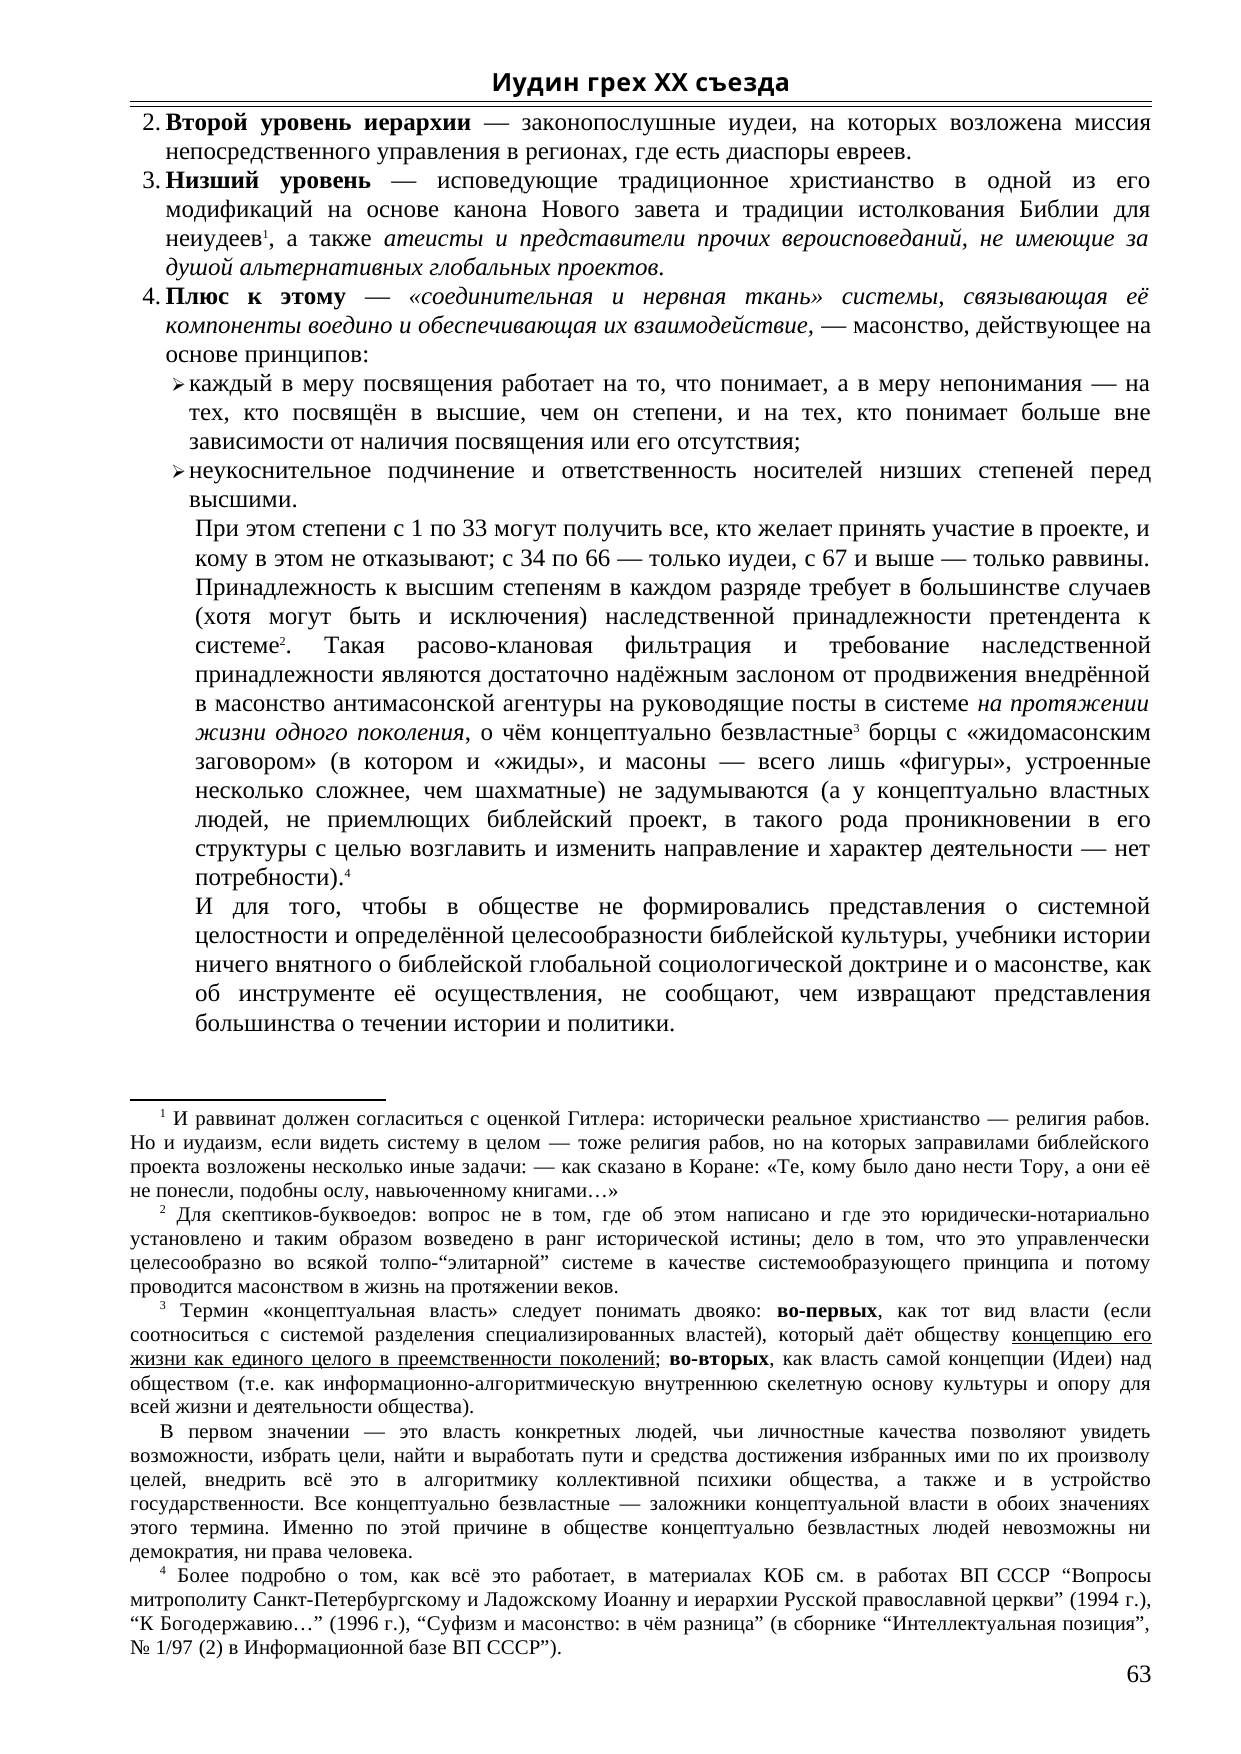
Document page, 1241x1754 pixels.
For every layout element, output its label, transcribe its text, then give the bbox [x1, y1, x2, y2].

list В первом значении — это власть конкретных людей, чьи личностные качества позволяют увидеть возможности, избрать цели, найти и выработать пути и средства достижения избранных ими по их произволу целей, внедрить всё это в алгоритмику коллективной психики общества, а также и в устройство государственности. Все концептуально безвластные — заложники концептуальной власти в обоих значениях этого термина. Именно по этой причине в обществе концептуально безвластных людей невозможны ни демократия, ни права человека. [130, 1418, 1152, 1563]
list При этом степени с 1 по 33 могут получить все, кто желает принять участие в проекте, и кому в этом не отказывают; с 34 по 66 — только иудеи, с 67 и выше — только раввины. Принадлежность к высшим степеням в каждом разряде требует в большинстве случаев (хотя могут быть и исключения) наследственной принадлежности претендента к системе. Такая расово-клановая фильтрация и требование наследственной принадлежности являются достаточно надёжным заслоном от продвижения внедрённой в масонство антимасонской агентуры на руководящие посты в системе на протяжении жизни одного поколения, о чём концептуально безвластные борцы с «жидомасонским заговором» (в котором и «жиды», и масоны — всего лишь «фигуры», устроенные несколько сложнее, чем шахматные) не задумываются (а у концептуально властных людей, не приемлющих библейский проект, в такого рода проникновении в его структуры с целью возглавить и изменить направление и характер деятельности — нет потребности). [177, 513, 1152, 891]
list Для скептиков-буквоедов: вопрос не в том, где об этом написано и где это юридически-нотариально установлено и таким образом возведено в ранг исторической истины; дело в том, что это управленчески целесообразно во всякой толпо-“элитарной” системе в качестве системообразующего принципа и потому проводится масонством в жизнь на протяжении веков. [130, 1202, 1152, 1298]
list Низший уровень — исповедующие традиционное христианство в одной из его модификаций на основе канона Нового завета и традиции истолкования Библии для неиудеев, а также атеисты и представители прочих вероисповеданий, не имеющие за душой альтернативных глобальных проектов. [136, 164, 1152, 281]
list Более подробно о том, как всё это работает, в материалах КОБ см. в работах ВП СССР “Вопросы митрополиту Санкт-Петербургскому и Ладожскому Иоанну и иерархии Русской православной церкви” (1994 г.), “К Богодержавию…” (1996 г.), “Суфизм и масонство: в чём разница” (в сборнике “Интеллектуальная позиция”, № 1/97 (2) в Информационной базе ВП СССР”). [130, 1563, 1152, 1659]
list неукоснительное подчинение и ответственность носителей низших степеней перед высшими. [171, 455, 1152, 513]
list И раввинат должен согласиться с оценкой Гитлера: исторически реальное христианство — религия рабов. Но и иудаизм, если видеть систему в целом — тоже религия рабов, но на которых заправилами библейского проекта возложены несколько иные задачи: — как сказано в Коране: «Те, кому было дано нести Тору, а они её не понесли, подобны ослу, навьюченному книгами…» [130, 1106, 1152, 1202]
list Плюс к этому — «соединительная и нервная ткань» системы, связывающая её компоненты воедино и обеспечивающая их взаимодействие, — масонство, действующее на основе принципов: [136, 281, 1152, 368]
list каждый в меру посвящения работает на то, что понимает, а в меру непонимания — на тех, кто посвящён в высшие, чем он степени, и на тех, кто понимает больше вне зависимости от наличия посвящения или его отсутствия; [171, 368, 1152, 455]
list Второй уровень иерархии — законопослушные иудеи, на которых возложена миссия непосредственного управления в регионах, где есть диаспоры евреев. [136, 107, 1152, 164]
list Термин «кон­це­п­ту­альная власть» следует понимать двояко: во-первых, как тот вид власти (если соотноситься с системой разделения специализированных властей), который даёт обществу концепцию его жизни как единого целого в преемственности поколений; во-вто­рых, как власть самой концепции (Идеи) над обществом (т.е. как информационно-алго­рит­ми­чес­кую внутреннюю скелетную основу культуры и опору для всей жизни и деятельности общества). [130, 1298, 1152, 1418]
list И для того, чтобы в обществе не формировались представления о системной целостности и определённой целесообразности библейской культуры, учебники истории ничего внятного о библейской глобальной социологической доктрине и о масонстве, как об инструменте её осуществления, не сообщают, чем извращают представления большинства о течении истории и политики. [177, 891, 1152, 1036]
